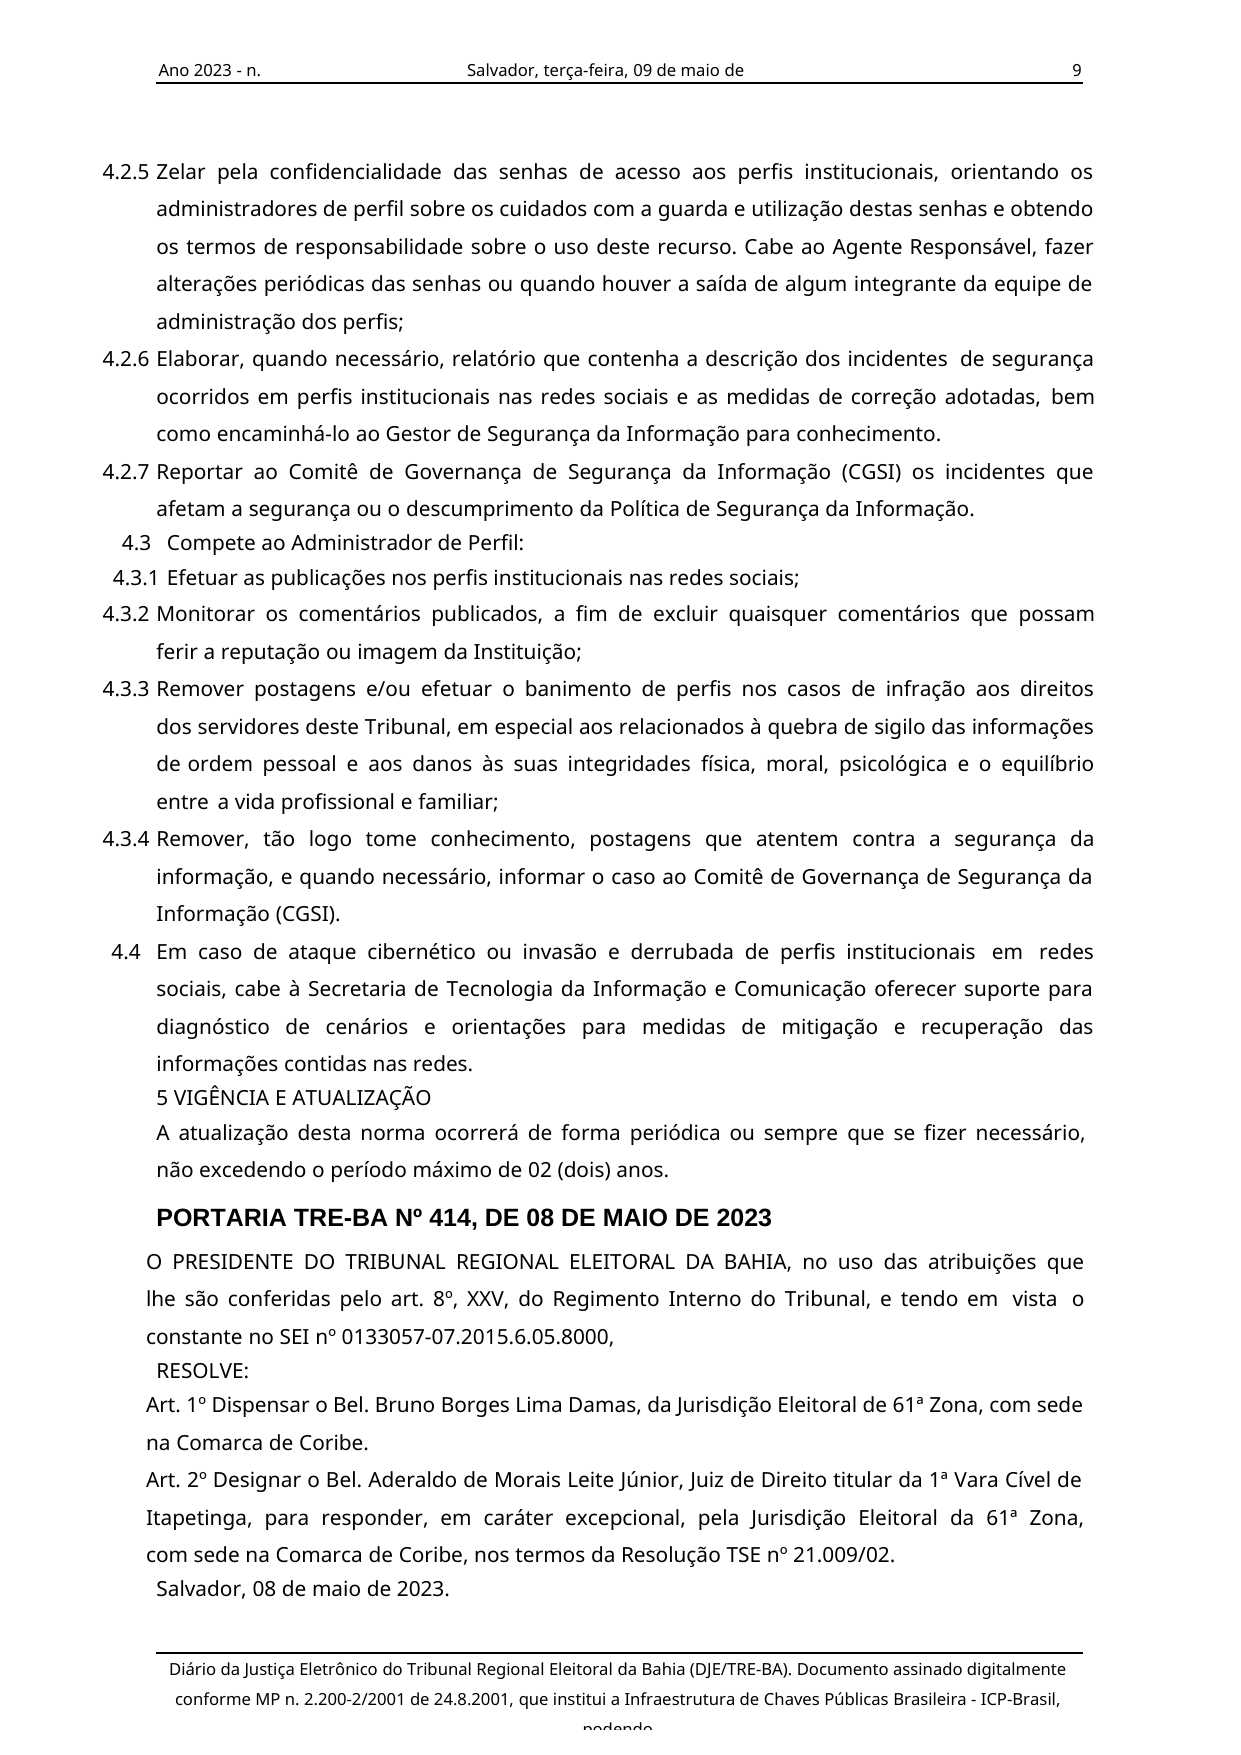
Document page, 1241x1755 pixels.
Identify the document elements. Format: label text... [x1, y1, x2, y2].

text Art. 2º Designar o Bel. Aderaldo de Morais Leite Júnior, Juiz de Direito titular da 1ª Vara Cível de Itapetinga, para responder, em caráter excepcional, pela Jurisdição Eleitoral da 61ª Zona, com sede na Comarca de Coribe, nos termos da Resolução TSE nº 21.009/02. [146, 1466, 1084, 1569]
list Remover, tão logo tome conhecimento, postagens que atentem contra a segurança da informação, e quando necessário, informar o caso ao Comitê de Governança de Segurança da Informação (CGSI). [146, 824, 1095, 928]
list Zelar pela confidencialidade das senhas de acesso aos perfis institucionais, orientando os administradores de perfil sobre os cuidados com a guarda e utilização destas senhas e obtendo os termos de responsabilidade sobre o uso deste recurso. Cabe ao Agente Responsável, fazer alterações periódicas das senhas ou quando houver a saída de algum integrante da equipe de administração dos perfis; [146, 157, 1095, 336]
text O PRESIDENTE DO TRIBUNAL REGIONAL ELEITORAL DA BAHIA, no uso das atribuições que lhe são conferidas pelo art. 8º, XXV, do Regimento Interno do Tribunal, e tendo em vista o constante no SEI nº 0133057-07.2015.6.05.8000, [146, 1247, 1084, 1350]
list Compete ao Administrador de Perfil: [156, 532, 1095, 556]
subtitle PORTARIA TRE-BA Nº 414, DE 08 DE MAIO DE 2023 [156, 1203, 1095, 1232]
text Salvador, 08 de maio de 2023. [156, 1578, 1095, 1602]
list Reportar ao Comitê de Governança de Segurança da Informação (CGSI) os incidentes que afetam a segurança ou o descumprimento da Política de Segurança da Informação. [146, 457, 1095, 523]
list Efetuar as publicações nos perfis institucionais nas redes sociais; [156, 563, 1095, 592]
list Em caso de ataque cibernético ou invasão e derrubada de perfis institucionais em redes sociais, cabe à Secretaria de Tecnologia da Informação e Comunicação oferecer suporte para diagnóstico de cenários e orientações para medidas de mitigação e recuperação das informações contidas nas redes. [146, 937, 1095, 1078]
text RESOLVE: [156, 1359, 1095, 1383]
list Remover postagens e/ou efetuar o banimento de perfis nos casos de infração aos direitos dos servidores deste Tribunal, em especial aos relacionados à quebra de sigilo das informações de ordem pessoal e aos danos às suas integridades física, moral, psicológica e o equilíbrio entre a vida profissional e familiar; [146, 674, 1095, 815]
text Art. 1º Dispensar o Bel. Bruno Borges Lima Damas, da Jurisdição Eleitoral de 61ª Zona, com sede na Comarca de Coribe. [146, 1391, 1084, 1456]
text A atualização desta norma ocorrerá de forma periódica ou sempre que se fizer necessário, não excedendo o período máximo de 02 (dois) anos. [156, 1118, 1095, 1184]
list Elaborar, quando necessário, relatório que contenha a descrição dos incidentes de segurança ocorridos em perfis institucionais nas redes sociais e as medidas de correção adotadas, bem como encaminhá-lo ao Gestor de Segurança da Informação para conhecimento. [146, 344, 1095, 448]
list VIGÊNCIA E ATUALIZAÇÃO [156, 1087, 1095, 1110]
list Monitorar os comentários publicados, a fim de excluir quaisquer comentários que possam ferir a reputação ou imagem da Instituição; [146, 599, 1095, 665]
